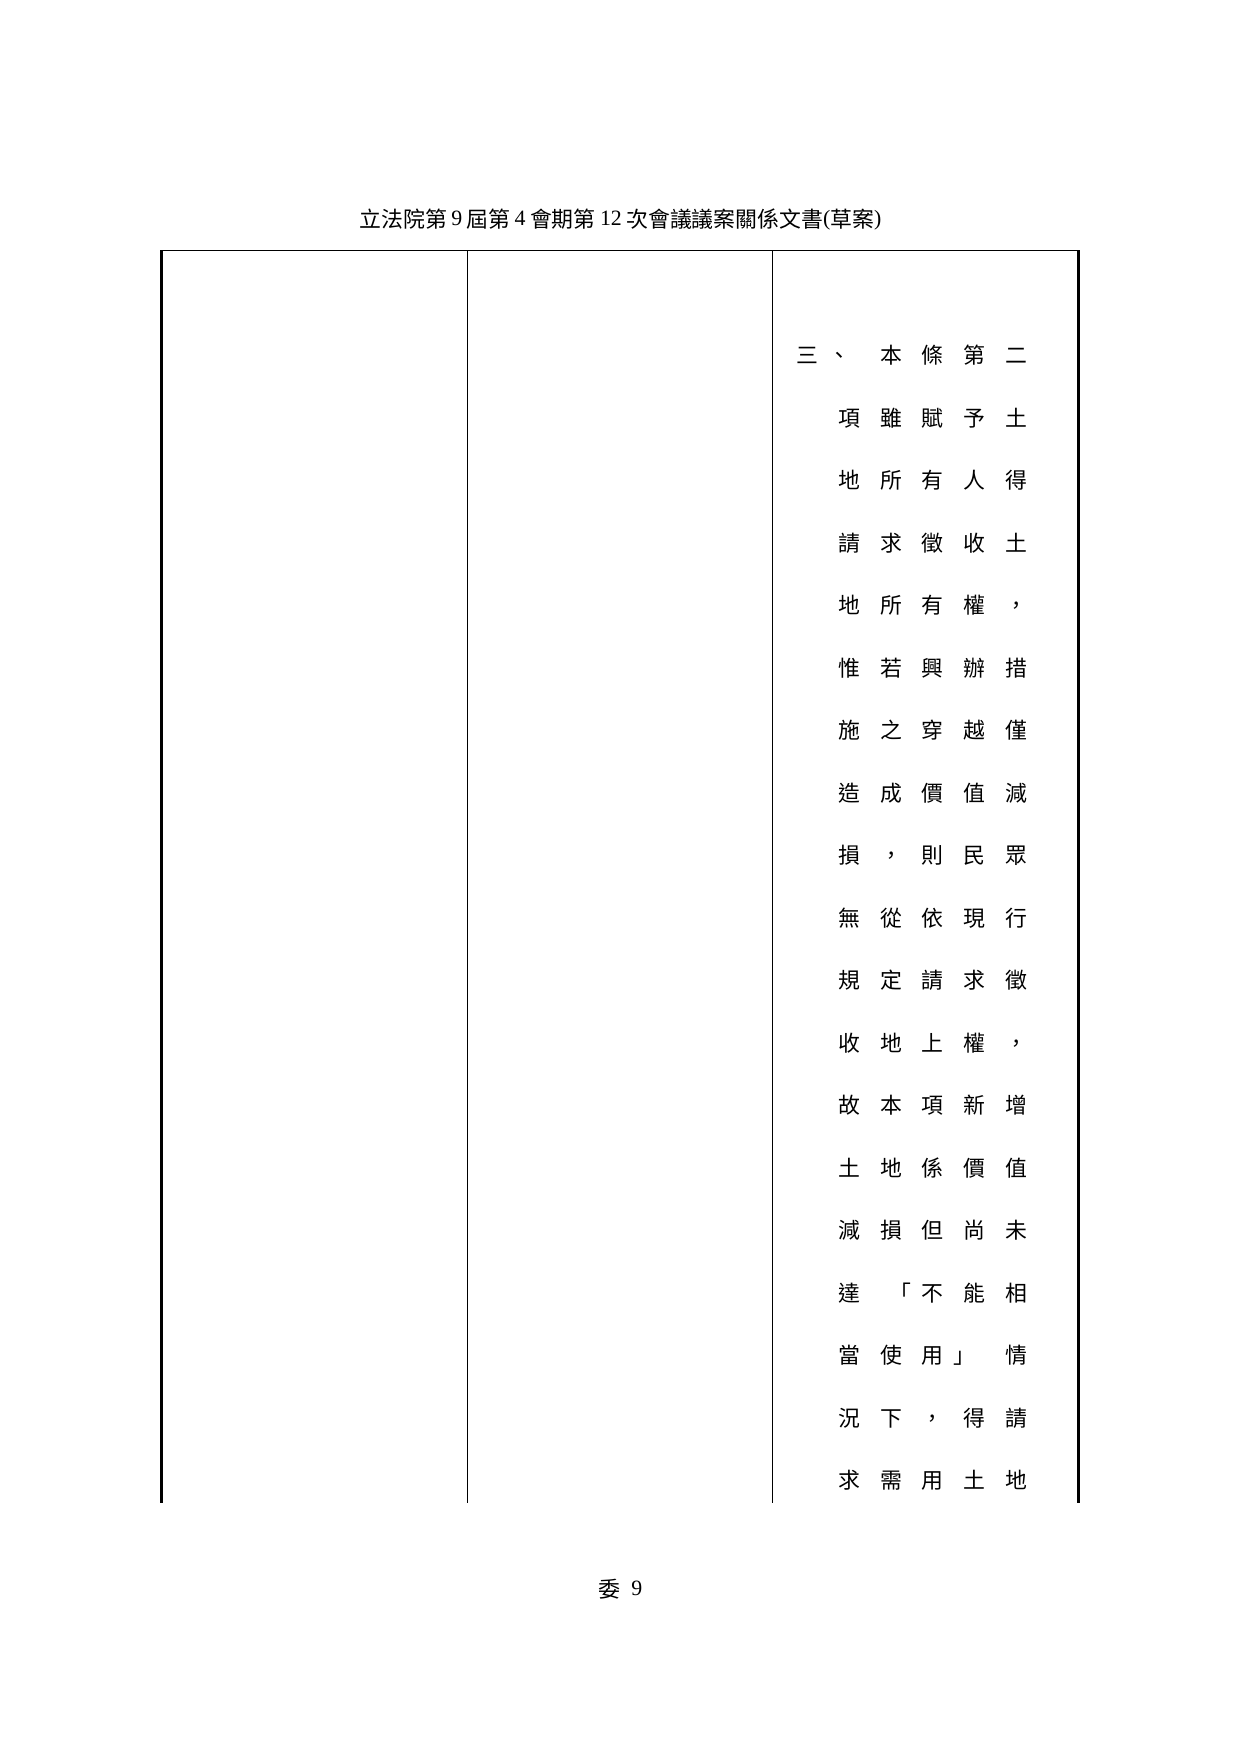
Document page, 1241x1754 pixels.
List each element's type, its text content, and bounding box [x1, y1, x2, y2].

table_cell 三、本條第二項雖賦予土地所有人得請求徵收土地所有權，惟若興辦措施之穿越僅造成價值減損，則民眾無從依現行規定請求徵收地上權，故本項新增土地係價值減損但尚未達「不能相當使用」情況下，得請求需用土地 [773, 251, 1077, 1503]
table_cell [163, 251, 467, 1503]
table_cell [468, 251, 772, 1503]
